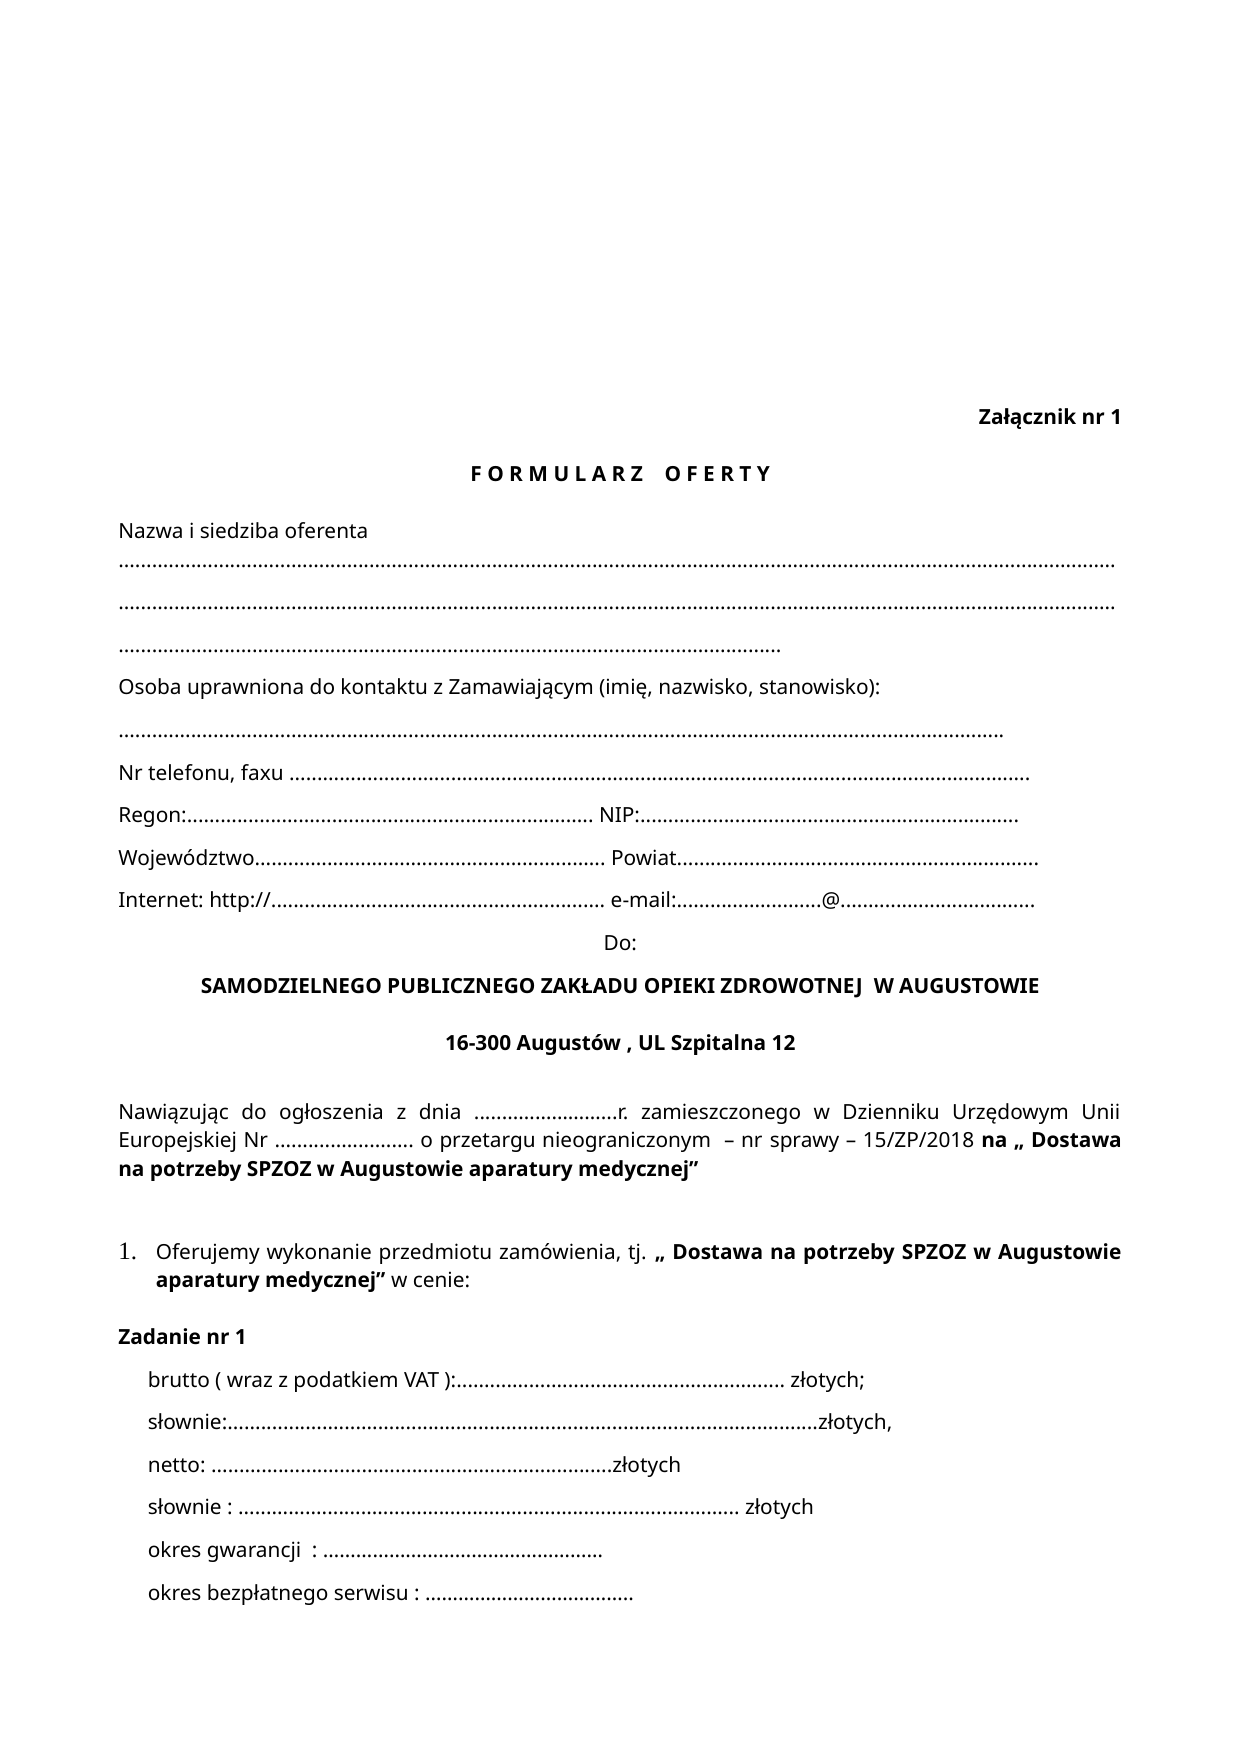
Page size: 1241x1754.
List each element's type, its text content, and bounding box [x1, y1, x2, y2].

text Internet: http://............................................................ e-mail:..........................@................................... [118, 886, 1122, 914]
text netto: ........................................................................złotych [148, 1450, 1122, 1478]
text ............................................................................................................................................................... [118, 715, 1122, 743]
text Regon:......................................................................... NIP:.................................................................... [118, 800, 1122, 829]
text Do: [118, 928, 1122, 957]
text okres bezpłatnego serwisu : ……………………………….. [148, 1578, 1122, 1606]
text SAMODZIELNEGO PUBLICZNEGO ZAKŁADU OPIEKI ZDROWOTNEJ W AUGUSTOWIE [118, 971, 1122, 999]
text słownie : .......................................................................................... złotych [148, 1492, 1122, 1521]
list Oferujemy wykonanie przedmiotu zamówienia, tj. „ Dostawa na potrzeby SPZOZ w Augustowie aparatury medycznej” w cenie: [118, 1236, 1122, 1294]
text Nazwa i siedziba oferenta [118, 516, 1122, 545]
text Zadanie nr 1 [118, 1322, 1122, 1351]
text Załącznik nr 1 [118, 402, 1122, 431]
text okres gwarancji : …………………………………………… [148, 1535, 1122, 1563]
text brutto ( wraz z podatkiem VAT ):........................................................... złotych; słownie:..........................................................................................................złotych, [148, 1365, 1122, 1436]
text Nr telefonu, faxu ..................................................................................................................................... [118, 758, 1122, 786]
text F O R M U L A R Z O F E R T Y [118, 459, 1122, 488]
text 16-300 Augustów , UL Szpitalna 12 [118, 999, 1122, 1056]
text Osoba uprawniona do kontaktu z Zamawiającym (imię, nazwisko, stanowisko): [118, 672, 1122, 701]
text Nawiązując do ogłoszenia z dnia ........……………...r. zamieszczonego w Dzienniku Urzędowym Unii Europejskiej Nr ......................... o przetargu nieograniczonym – nr sprawy – 15/ZP/2018 na „ Dostawa na potrzeby SPZOZ w Augustowie aparatury medycznej” [118, 1097, 1122, 1182]
text ............................................................................................................................................................................................................................................................................................................................................................................................................................................................................................. [118, 545, 1122, 658]
text Województwo............................................................... Powiat................................................................. [118, 843, 1122, 871]
